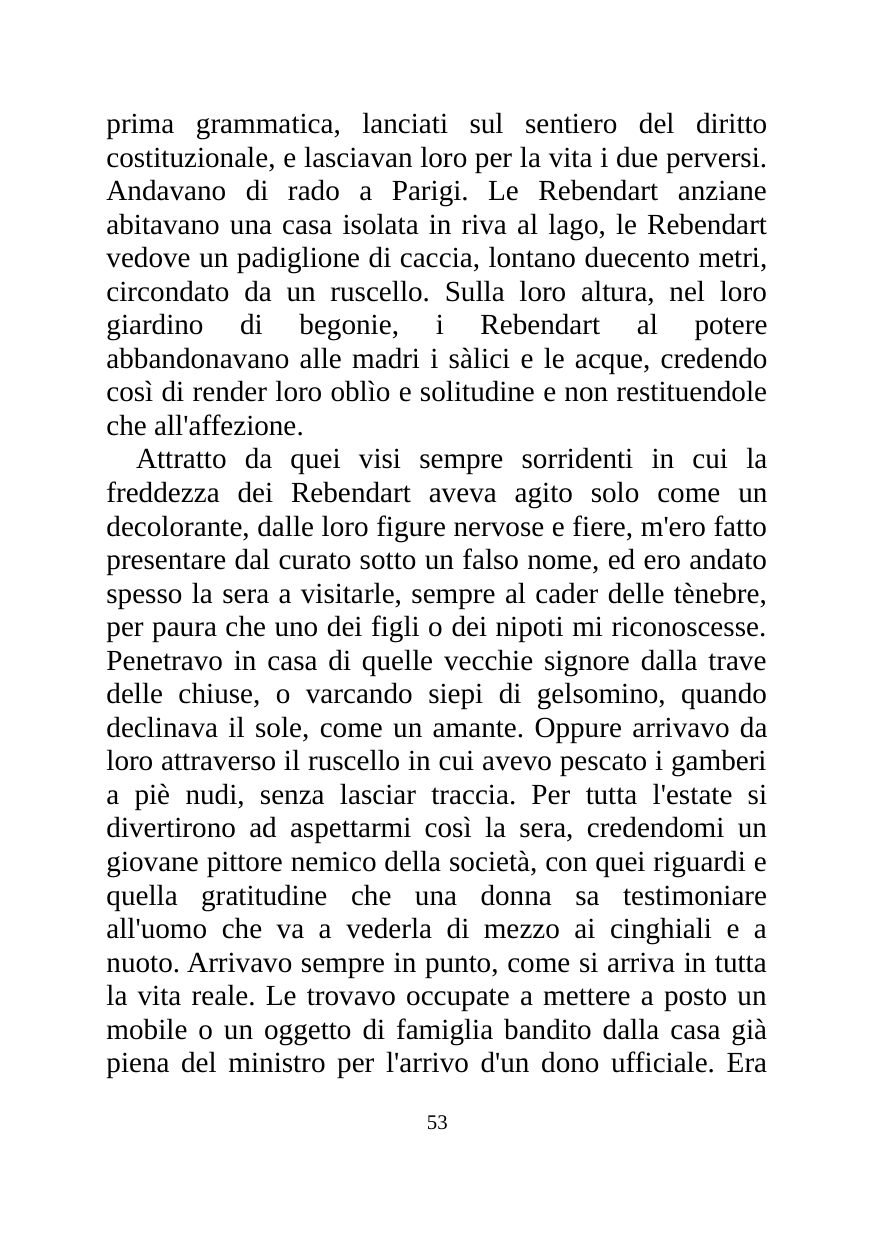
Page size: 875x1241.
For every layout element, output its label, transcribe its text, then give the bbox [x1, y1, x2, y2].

text prima grammatica, lanciati sul sentiero del diritto costituzionale, e lasciavan loro per la vita i due perversi. Andavano di rado a Parigi. Le Rebendart anziane abitavano una casa isolata in riva al lago, le Rebendart vedove un padiglione di caccia, lontano duecento metri, circondato da un ruscello. Sulla loro altura, nel loro giardino di begonie, i Rebendart al potere abbandonavano alle madri i sàlici e le acque, credendo così di render loro oblìo e solitudine e non restituendole che all'affezione. [106, 106, 768, 442]
text Attratto da quei visi sempre sorridenti in cui la freddezza dei Rebendart aveva agito solo come un decolorante, dalle loro figure nervose e fiere, m'ero fatto presentare dal curato sotto un falso nome, ed ero andato spesso la sera a visitarle, sempre al cader delle tènebre, per paura che uno dei figli o dei nipoti mi riconoscesse. Penetravo in casa di quelle vecchie signore dalla trave delle chiuse, o varcando siepi di gelsomino, quando declinava il sole, come un amante. Oppure arrivavo da loro attraverso il ruscello in cui avevo pescato i gamberi a piè nudi, senza lasciar traccia. Per tutta l'estate si divertirono ad aspettarmi così la sera, credendomi un giovane pittore nemico della società, con quei riguardi e quella gratitudine che una donna sa testimoniare all'uomo che va a vederla di mezzo ai cinghiali e a nuoto. Arrivavo sempre in punto, come si arriva in tutta la vita reale. Le trovavo occupate a mettere a posto un mobile o un oggetto di famiglia bandito dalla casa già piena del ministro per l'arrivo d'un dono ufficiale. Era [106, 442, 768, 1079]
